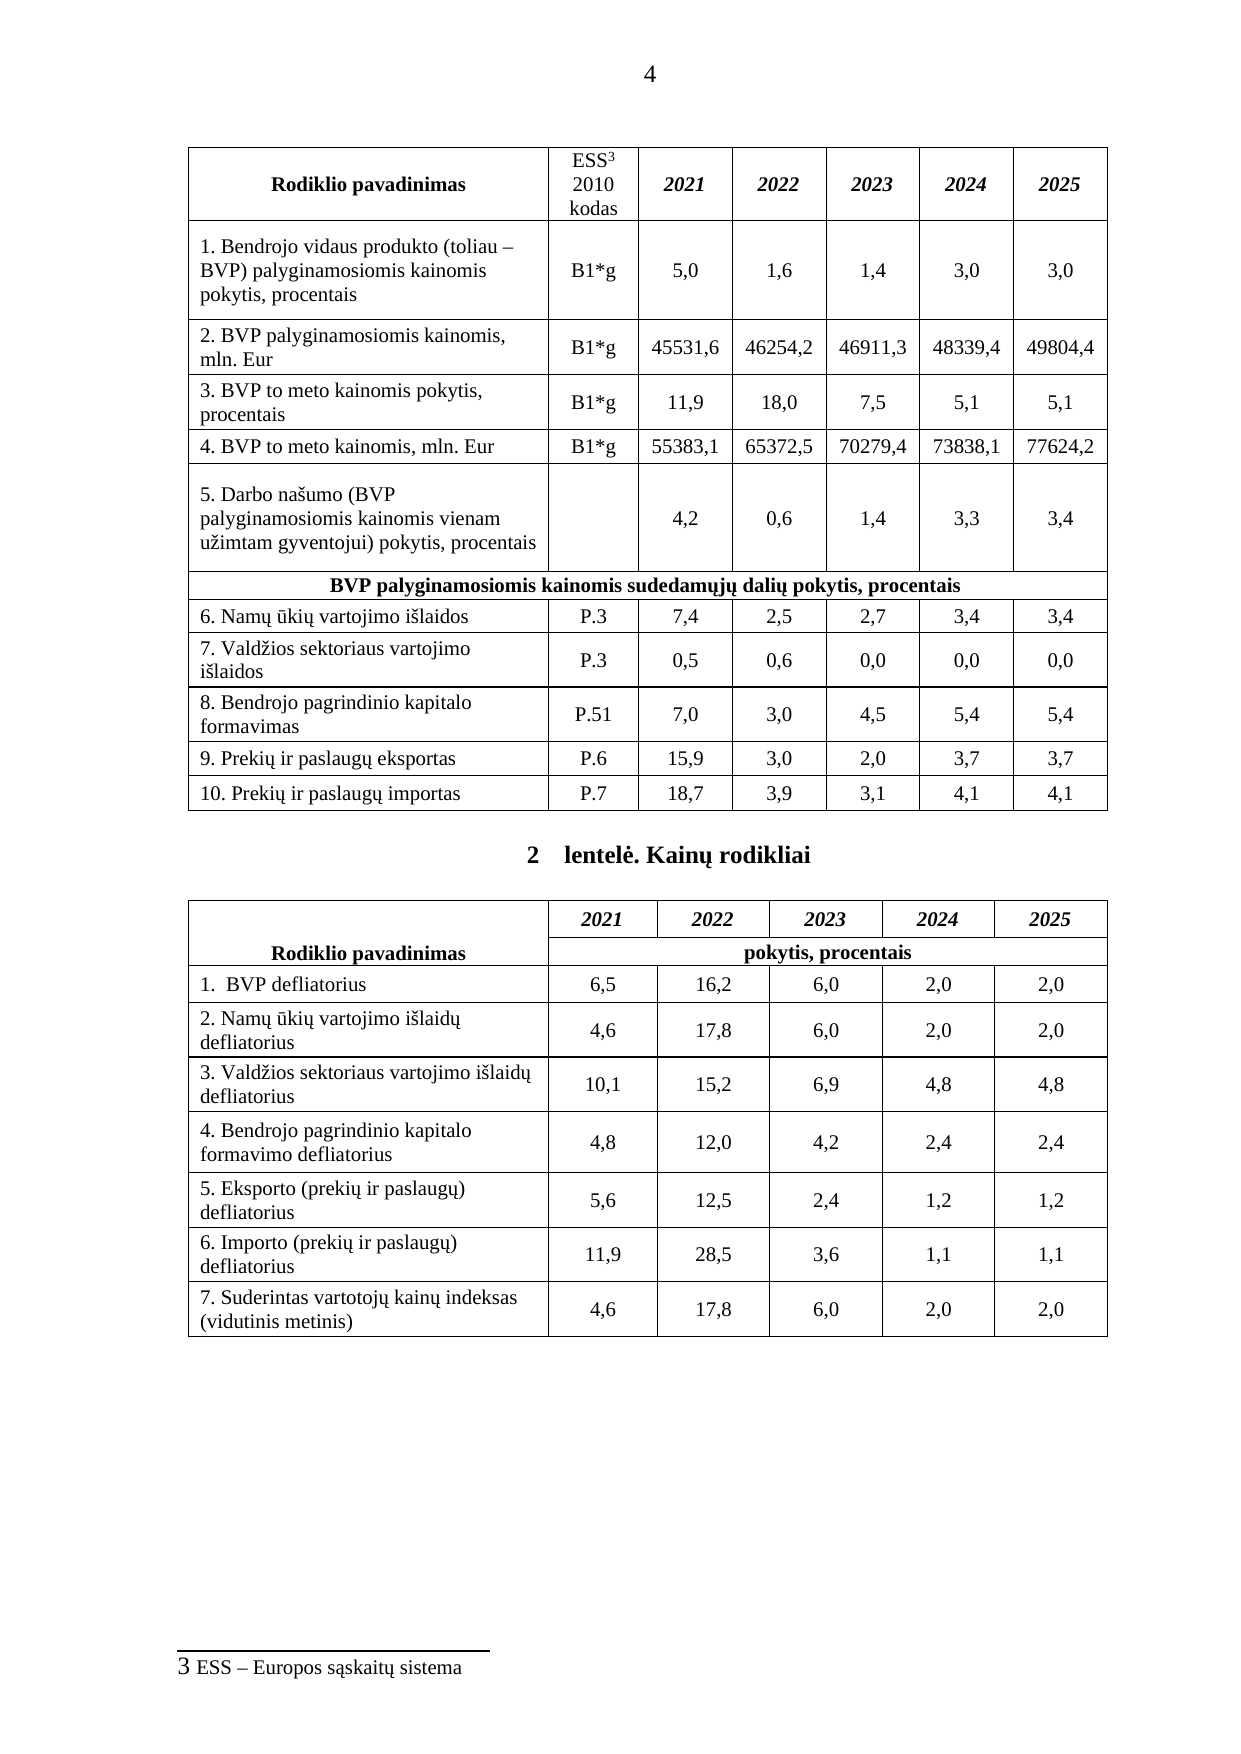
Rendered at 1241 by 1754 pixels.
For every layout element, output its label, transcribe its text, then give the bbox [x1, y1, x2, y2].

table_cell 0,6 [733, 464, 826, 571]
table_cell B1*g [549, 375, 638, 429]
table_cell 7,0 [639, 688, 732, 741]
table_cell 15,2 [658, 1058, 769, 1111]
table_cell Rodiklio pavadinimas [189, 901, 548, 965]
table_cell 3,3 [920, 464, 1013, 571]
table_cell 1,4 [827, 464, 919, 571]
table_cell 3,0 [733, 742, 826, 774]
table_cell 0,0 [827, 633, 919, 686]
table_cell B1*g [549, 320, 638, 374]
table_cell 4. Bendrojo pagrindinio kapitalo formavimo defliatorius [189, 1112, 548, 1172]
table_cell 5,1 [1014, 375, 1107, 429]
table_cell 73838,1 [920, 430, 1013, 463]
table_cell 3,4 [1014, 464, 1107, 571]
table_cell 3,9 [733, 776, 826, 810]
table_cell [549, 464, 638, 571]
table_cell 49804,4 [1014, 320, 1107, 374]
table_cell 7,5 [827, 375, 919, 429]
table_cell 1. BVP defliatorius [189, 966, 548, 1002]
table_cell 18,7 [639, 776, 732, 810]
table_header 2022 [733, 148, 826, 220]
table_cell pokytis, procentais [549, 938, 1107, 965]
table_cell 3,0 [733, 688, 826, 741]
table_cell 3,1 [827, 776, 919, 810]
table_cell 1. Bendrojo vidaus produkto (toliau – BVP) palyginamosiomis kainomis pokytis, procentais [189, 221, 548, 319]
table_cell 2021 [549, 901, 657, 937]
table_cell 0,0 [920, 633, 1013, 686]
table_cell 12,5 [658, 1173, 769, 1227]
table_cell 46254,2 [733, 320, 826, 374]
table_cell 4. BVP to meto kainomis, mln. Eur [189, 430, 548, 463]
table_cell 2,0 [827, 742, 919, 774]
table_cell 5,1 [920, 375, 1013, 429]
table_header ESS 2010 kodas [549, 148, 638, 220]
table_cell 7. Valdžios sektoriaus vartojimo išlaidos [189, 633, 548, 686]
table_cell 4,6 [549, 1282, 657, 1336]
table_cell 4,8 [995, 1058, 1107, 1111]
table_cell 3,4 [920, 600, 1013, 632]
table_cell 7. Suderintas vartotojų kainų indeksas (vidutinis metinis) [189, 1282, 548, 1336]
table_cell 2,0 [883, 966, 994, 1002]
table_cell P.7 [549, 776, 638, 810]
table_cell 12,0 [658, 1112, 769, 1172]
table_cell 48339,4 [920, 320, 1013, 374]
table_cell P.3 [549, 600, 638, 632]
table_cell P.51 [549, 688, 638, 741]
table_header 2023 [827, 148, 919, 220]
table_cell 2. Namų ūkių vartojimo išlaidų defliatorius [189, 1003, 548, 1056]
table_cell [189, 869, 1111, 900]
table_cell 6. Importo (prekių ir paslaugų) defliatorius [189, 1228, 548, 1281]
table_cell 6,9 [770, 1058, 882, 1111]
table_cell 2023 [770, 901, 882, 937]
table_cell 45531,6 [639, 320, 732, 374]
table_cell B1*g [549, 430, 638, 463]
table_cell 1,2 [995, 1173, 1107, 1227]
table_cell 55383,1 [639, 430, 732, 463]
table_cell 5,0 [639, 221, 732, 319]
table_cell 4,8 [883, 1058, 994, 1111]
table_cell B1*g [549, 221, 638, 319]
table_cell 2,7 [827, 600, 919, 632]
table_cell lentelė. Kainų rodikliai [189, 810, 1111, 868]
table_cell 2,5 [733, 600, 826, 632]
table_header 2025 [1014, 148, 1107, 220]
table_cell 7,4 [639, 600, 732, 632]
table_cell 3,6 [770, 1228, 882, 1281]
table_cell 2,4 [883, 1112, 994, 1172]
table_cell 3,7 [920, 742, 1013, 774]
table_cell 6,5 [549, 966, 657, 1002]
table_cell 11,9 [639, 375, 732, 429]
table_cell 3,0 [920, 221, 1013, 319]
table_cell 8. Bendrojo pagrindinio kapitalo formavimas [189, 688, 548, 741]
table_cell 2,4 [770, 1173, 882, 1227]
table_cell 2,4 [995, 1112, 1107, 1172]
table_cell 1,4 [827, 221, 919, 319]
table_cell 70279,4 [827, 430, 919, 463]
table_cell 3,0 [1014, 221, 1107, 319]
table_cell 3,4 [1014, 600, 1107, 632]
table_cell 2,0 [995, 966, 1107, 1002]
table_cell 4,1 [1014, 776, 1107, 810]
table_cell 2024 [883, 901, 994, 937]
table_header Rodiklio pavadinimas [189, 148, 548, 220]
table_cell 16,2 [658, 966, 769, 1002]
table_cell 10,1 [549, 1058, 657, 1111]
table_cell 5. Darbo našumo (BVP palyginamosiomis kainomis vienam užimtam gyventojui) pokytis, procentais [189, 464, 548, 571]
table_cell 3. BVP to meto kainomis pokytis, procentais [189, 375, 548, 429]
table_cell 6,0 [770, 1282, 882, 1336]
table_cell 2,0 [883, 1282, 994, 1336]
table_cell 46911,3 [827, 320, 919, 374]
table_cell 2. BVP palyginamosiomis kainomis, mln. Eur [189, 320, 548, 374]
table_cell 4,2 [639, 464, 732, 571]
table_cell 6,0 [770, 966, 882, 1002]
table_cell 2,0 [995, 1003, 1107, 1056]
table_cell 11,9 [549, 1228, 657, 1281]
table_cell P.3 [549, 633, 638, 686]
table_header 2021 [639, 148, 732, 220]
table_cell 4,8 [549, 1112, 657, 1172]
table_cell 5,4 [1014, 688, 1107, 741]
table_cell 1,1 [995, 1228, 1107, 1281]
table_cell 6. Namų ūkių vartojimo išlaidos [189, 600, 548, 632]
table_cell 6,0 [770, 1003, 882, 1056]
table_cell 4,5 [827, 688, 919, 741]
table_cell 5,4 [920, 688, 1013, 741]
table_cell 17,8 [658, 1003, 769, 1056]
table_cell 4,6 [549, 1003, 657, 1056]
table_cell 4,1 [920, 776, 1013, 810]
table_cell 10. Prekių ir paslaugų importas [189, 776, 548, 810]
table_cell P.6 [549, 742, 638, 774]
table_cell 5,6 [549, 1173, 657, 1227]
table_cell 2022 [658, 901, 769, 937]
table_cell 3. Valdžios sektoriaus vartojimo išlaidų defliatorius [189, 1058, 548, 1111]
table_cell 3,7 [1014, 742, 1107, 774]
table_cell 2,0 [883, 1003, 994, 1056]
table_cell BVP palyginamosiomis kainomis sudedamųjų dalių pokytis, procentais [189, 572, 1107, 599]
table_cell 1,6 [733, 221, 826, 319]
table_cell 4,2 [770, 1112, 882, 1172]
table_cell 1,1 [883, 1228, 994, 1281]
table_cell 1,2 [883, 1173, 994, 1227]
table_cell 2025 [995, 901, 1107, 937]
table_header 2024 [920, 148, 1013, 220]
table_cell 17,8 [658, 1282, 769, 1336]
table_cell 18,0 [733, 375, 826, 429]
table_cell 15,9 [639, 742, 732, 774]
table_cell 2,0 [995, 1282, 1107, 1336]
table_cell 77624,2 [1014, 430, 1107, 463]
table_cell 0,6 [733, 633, 826, 686]
table_cell 0,5 [639, 633, 732, 686]
table_cell 28,5 [658, 1228, 769, 1281]
table_cell 65372,5 [733, 430, 826, 463]
table_cell 5. Eksporto (prekių ir paslaugų) defliatorius [189, 1173, 548, 1227]
table_cell 9. Prekių ir paslaugų eksportas [189, 742, 548, 774]
table_cell 0,0 [1014, 633, 1107, 686]
